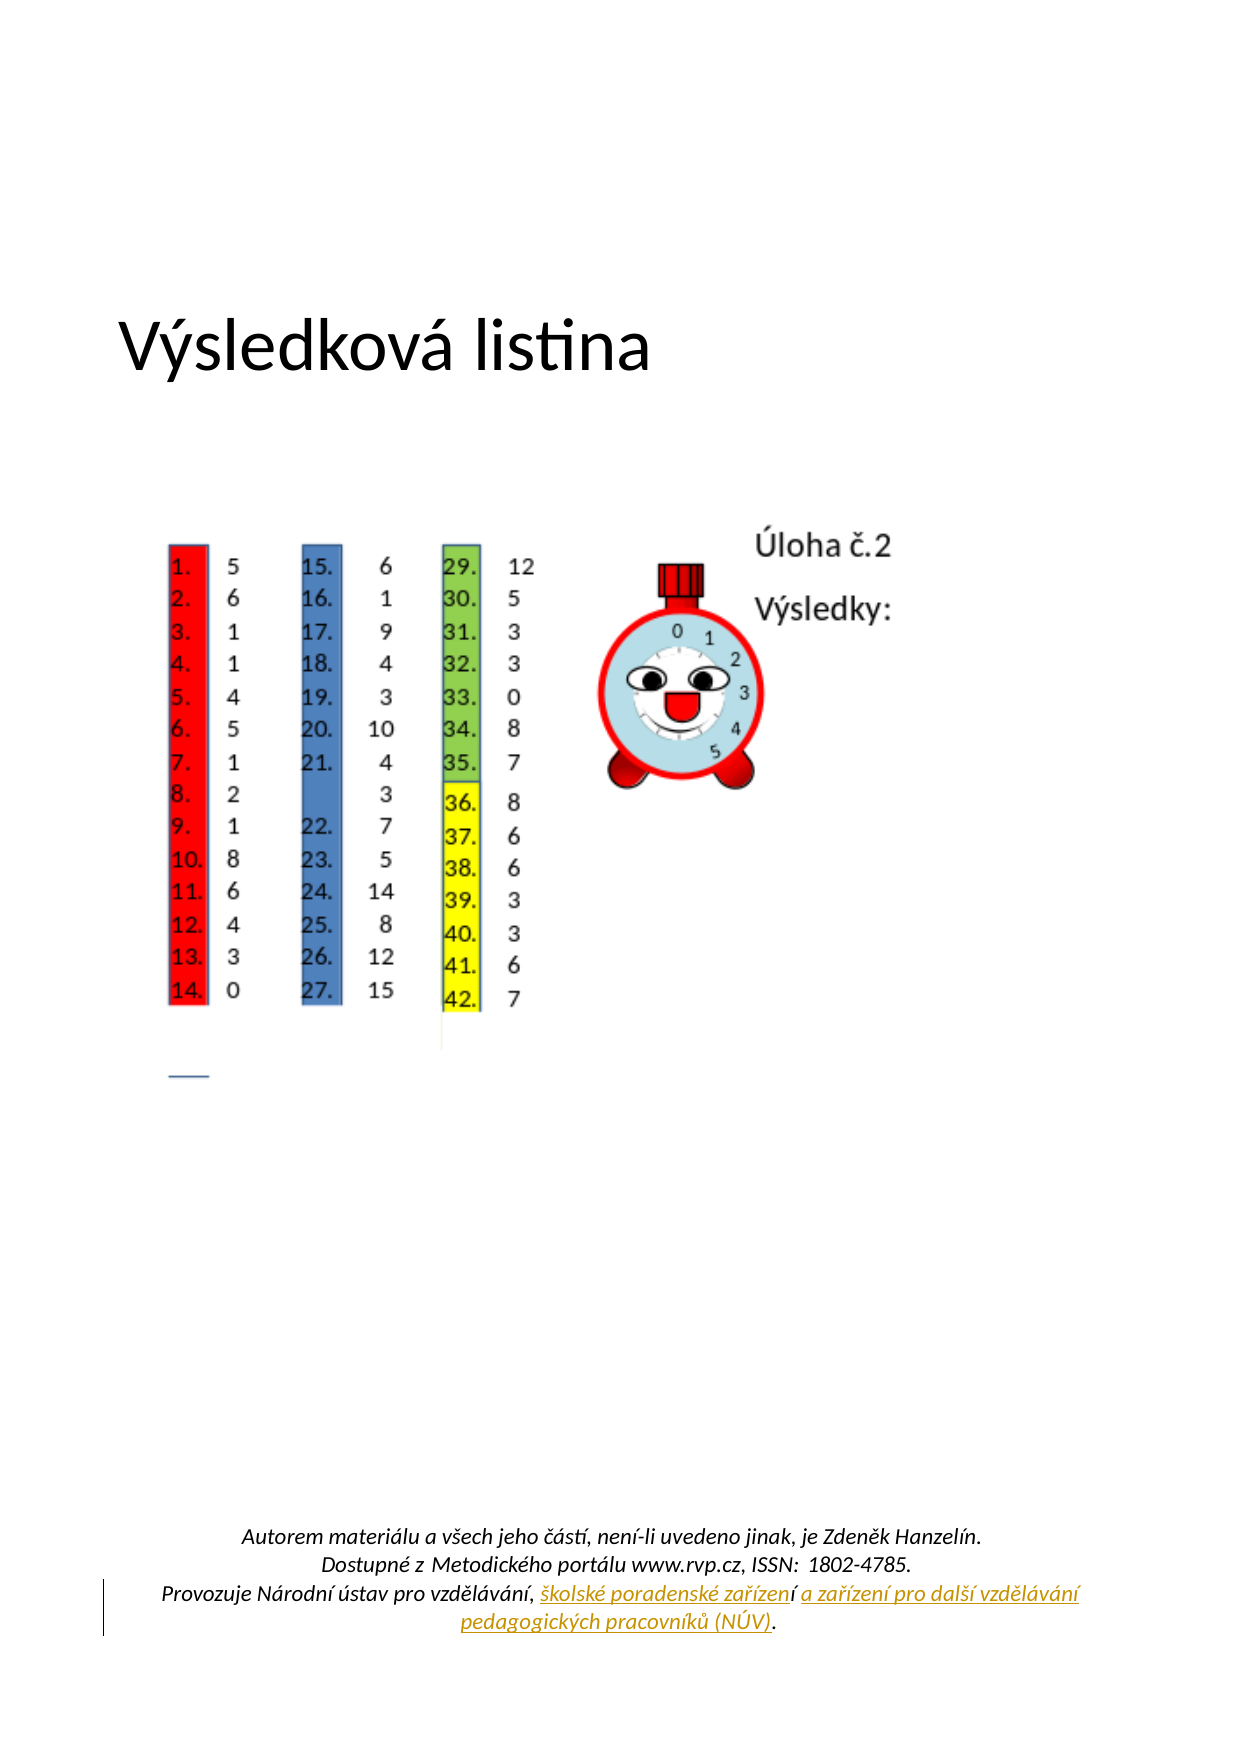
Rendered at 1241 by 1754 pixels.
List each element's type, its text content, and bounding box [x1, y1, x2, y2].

text Výsledková listina [118, 297, 1122, 389]
